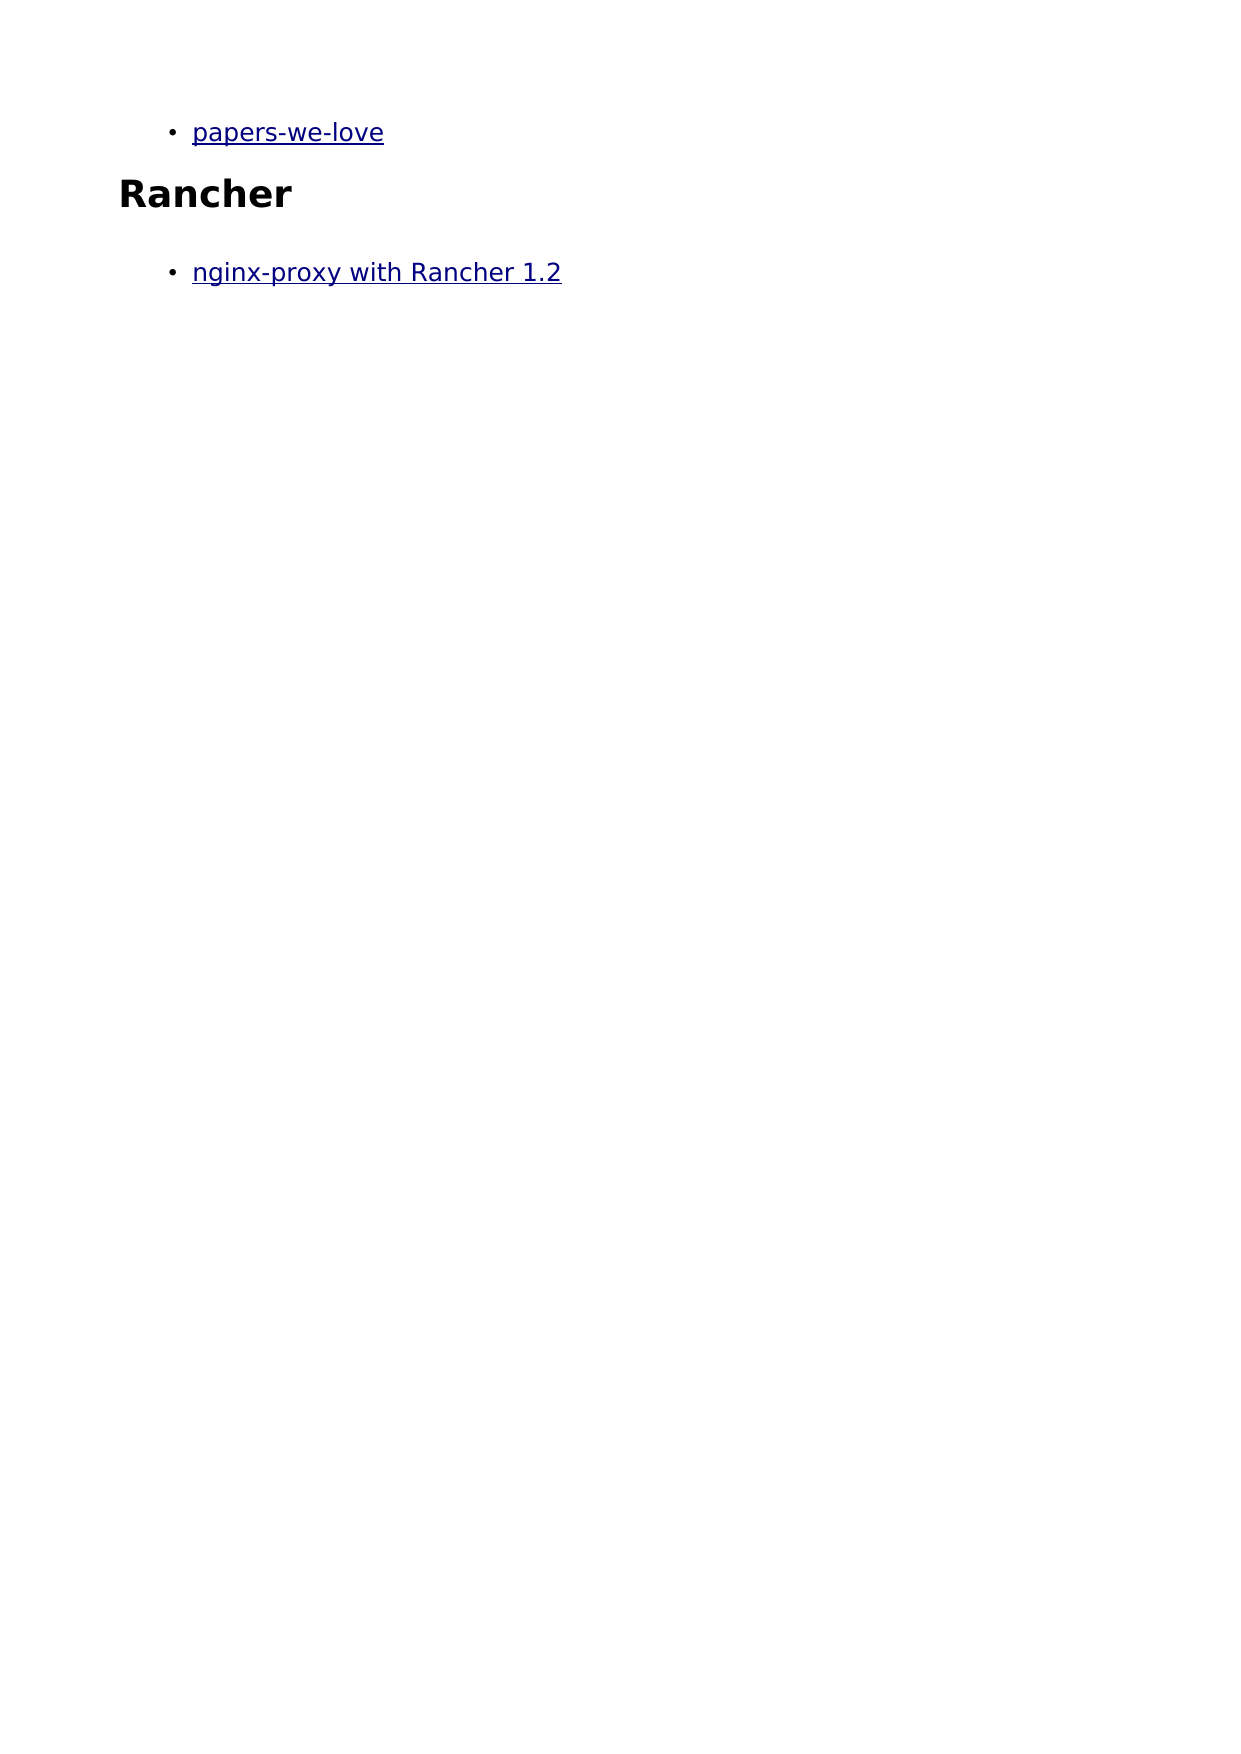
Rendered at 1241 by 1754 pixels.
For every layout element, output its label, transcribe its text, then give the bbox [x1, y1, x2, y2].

subtitle Rancher [118, 172, 1122, 216]
list papers-we-love [177, 118, 1122, 147]
list nginx-proxy with Rancher 1.2 [177, 258, 1122, 287]
